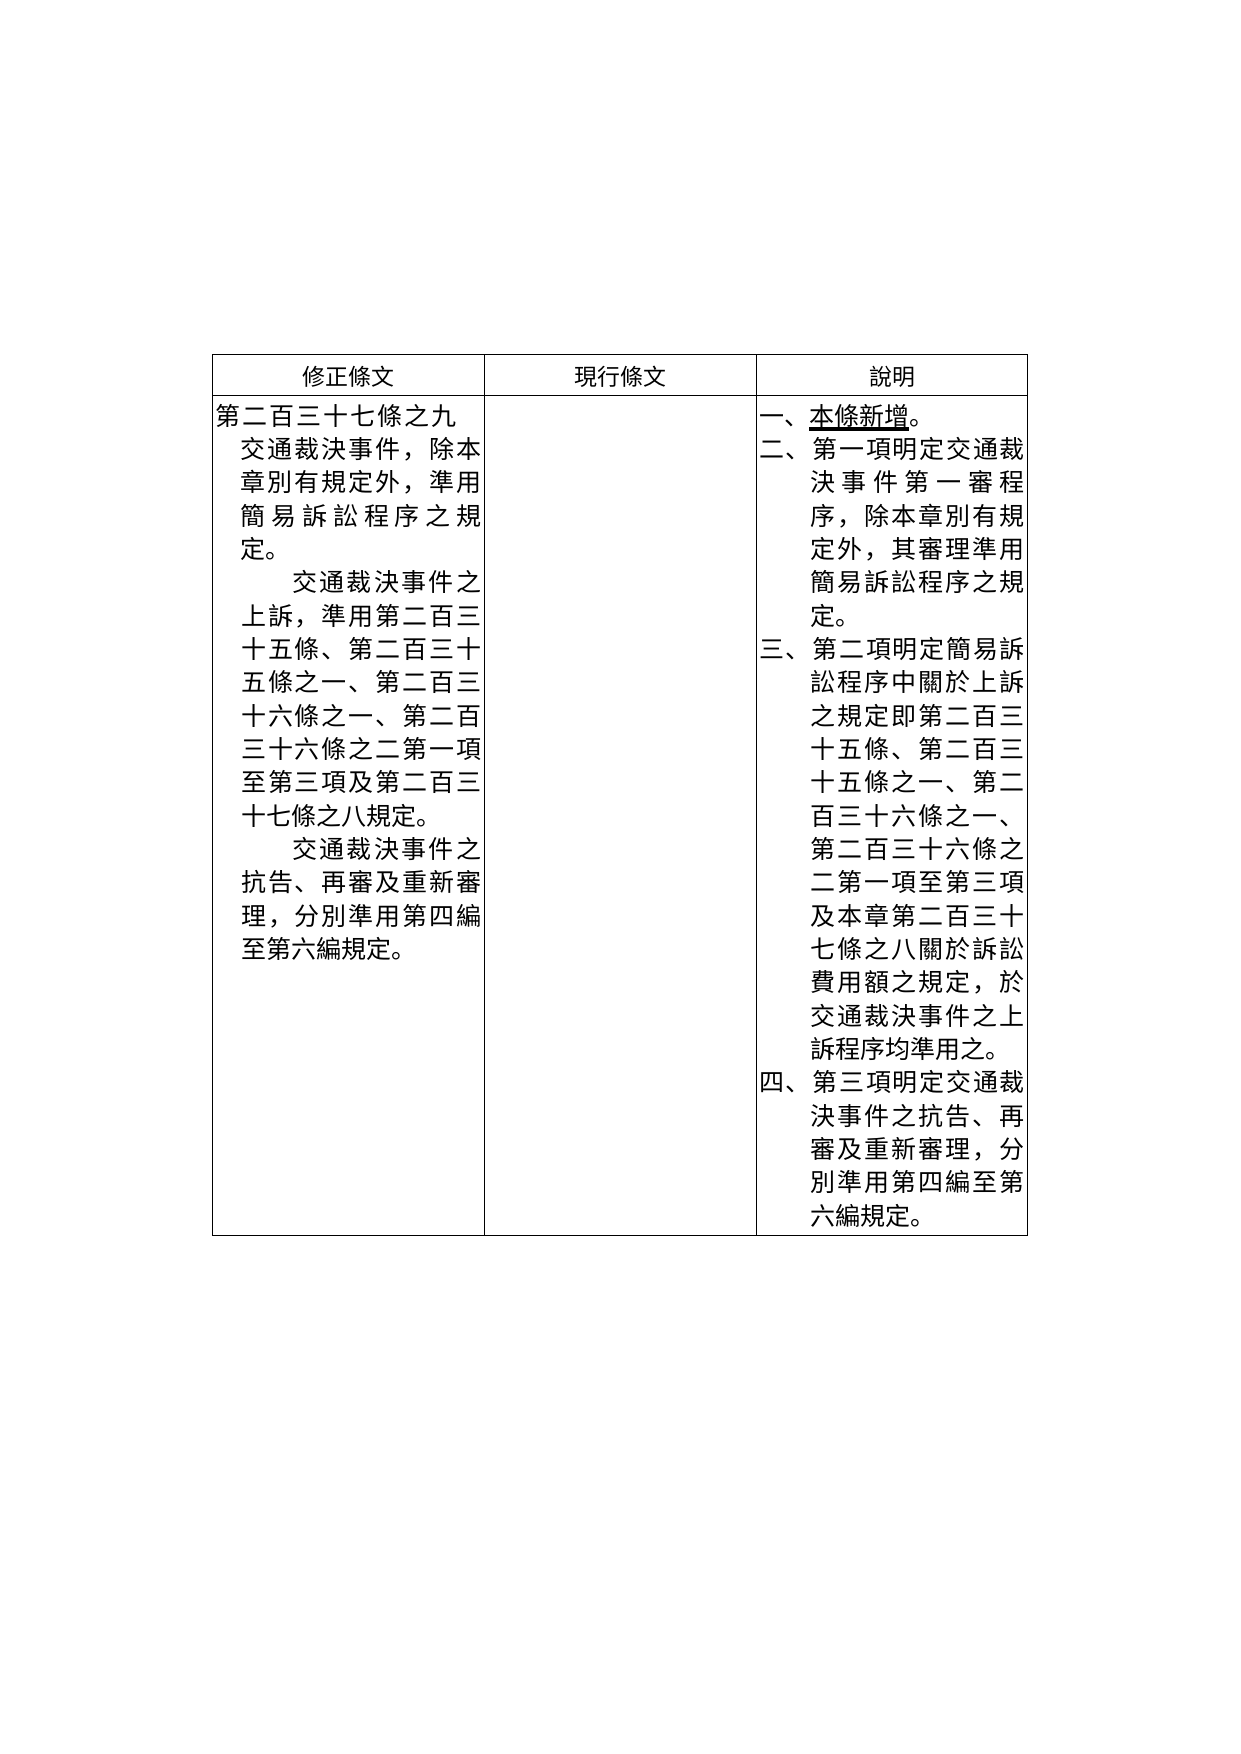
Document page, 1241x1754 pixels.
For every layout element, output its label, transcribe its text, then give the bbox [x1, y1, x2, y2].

table_header 修正條文 [213, 355, 484, 394]
table_header 說明 [757, 355, 1027, 394]
table_header 現行條文 [485, 355, 756, 394]
table_cell [485, 396, 756, 1235]
table_cell 第二百三十七條之九 交通裁決事件，除本章別有規定外，準用簡易訴訟程序之規定。 交通裁決事件之上訴，準用第二百三十五條、第二百三十五條之一、第二百三十六條之一、第二百三十六條之二第一項至第三項及第二百三十七條之八規定。 交通裁決事件之抗告、再審及重新審理，分別準用第四編至第六編規定。 [213, 396, 484, 1235]
table_cell 一、本條新增。 二、第一項明定交通裁決事件第一審程序，除本章別有規定外，其審理準用簡易訴訟程序之規定。 三、第二項明定簡易訴訟程序中關於上訴之規定即第二百三十五條、第二百三十五條之一、第二百三十六條之一、第二百三十六條之二第一項至第三項及本章第二百三十七條之八關於訴訟費用額之規定，於交通裁決事件之上訴程序均準用之。 四、第三項明定交通裁決事件之抗告、再審及重新審理，分別準用第四編至第六編規定。 [757, 396, 1027, 1235]
